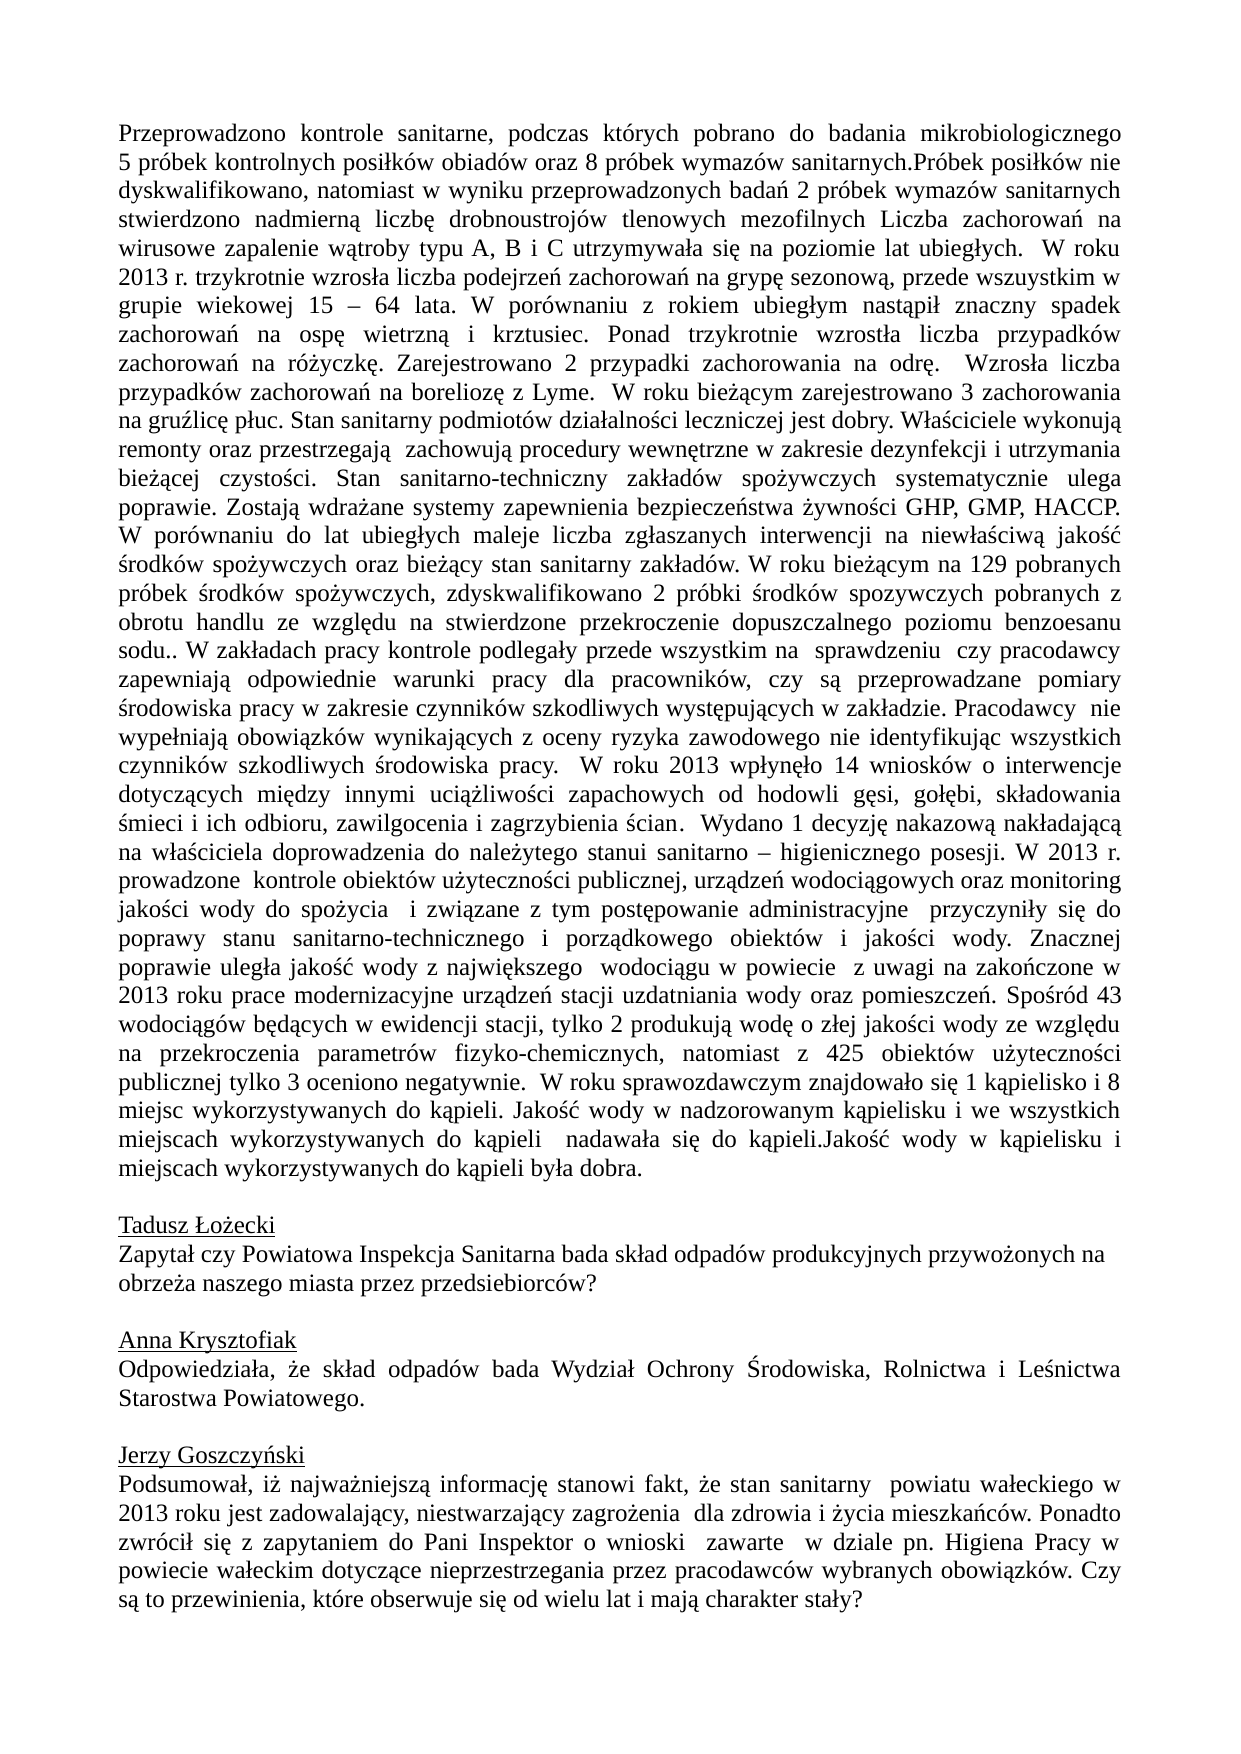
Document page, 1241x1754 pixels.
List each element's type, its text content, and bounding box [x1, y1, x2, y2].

text Jerzy Goszczyński [118, 1441, 1122, 1469]
text Tadusz Łożecki [118, 1211, 1122, 1239]
text Anna Krysztofiak [118, 1326, 1122, 1354]
text Zapytał czy Powiatowa Inspekcja Sanitarna bada skład odpadów produkcyjnych przywożonych na obrzeża naszego miasta przez przedsiebiorców? [118, 1239, 1122, 1297]
text Podsumował, iż najważniejszą informację stanowi fakt, że stan sanitarny powiatu wałeckiego w 2013 roku jest zadowalający, niestwarzający zagrożenia dla zdrowia i życia mieszkańców. Ponadto zwrócił się z zapytaniem do Pani Inspektor o wnioski zawarte w dziale pn. Higiena Pracy w powiecie wałeckim dotyczące nieprzestrzegania przez pracodawców wybranych obowiązków. Czy są to przewinienia, które obserwuje się od wielu lat i mają charakter stały? [118, 1469, 1122, 1613]
text Przeprowadzono kontrole sanitarne, podczas których pobrano do badania mikrobiologicznego 5 próbek kontrolnych posiłków obiadów oraz 8 próbek wymazów sanitarnych.Próbek posiłków nie dyskwalifikowano, natomiast w wyniku przeprowadzonych badań 2 próbek wymazów sanitarnych stwierdzono nadmierną liczbę drobnoustrojów tlenowych mezofilnych Liczba zachorowań na wirusowe zapalenie wątroby typu A, B i C utrzymywała się na poziomie lat ubiegłych. W roku 2013 r. trzykrotnie wzrosła liczba podejrzeń zachorowań na grypę sezonową, przede wszuystkim w grupie wiekowej 15 – 64 lata. W porównaniu z rokiem ubiegłym nastąpił znaczny spadek zachorowań na ospę wietrzną i krztusiec. Ponad trzykrotnie wzrostła liczba przypadków zachorowań na różyczkę. Zarejestrowano 2 przypadki zachorowania na odrę. Wzrosła liczba przypadków zachorowań na boreliozę z Lyme. W roku bieżącym zarejestrowano 3 zachorowania na gruźlicę płuc. Stan sanitarny podmiotów działalności leczniczej jest dobry. Właściciele wykonują remonty oraz przestrzegają zachowują procedury wewnętrzne w zakresie dezynfekcji i utrzymania bieżącej czystości. Stan sanitarno-techniczny zakładów spożywczych systematycznie ulega poprawie. Zostają wdrażane systemy zapewnienia bezpieczeństwa żywności GHP, GMP, HACCP. W porównaniu do lat ubiegłych maleje liczba zgłaszanych interwencji na niewłaściwą jakość środków spożywczych oraz bieżący stan sanitarny zakładów. W roku bieżącym na 129 pobranych próbek środków spożywczych, zdyskwalifikowano 2 próbki środków spozywczych pobranych z obrotu handlu ze względu na stwierdzone przekroczenie dopuszczalnego poziomu benzoesanu sodu.. W zakładach pracy kontrole podlegały przede wszystkim na sprawdzeniu czy pracodawcy zapewniają odpowiednie warunki pracy dla pracowników, czy są przeprowadzane pomiary środowiska pracy w zakresie czynników szkodliwych występujących w zakładzie. Pracodawcy nie wypełniają obowiązków wynikających z oceny ryzyka zawodowego nie identyfikując wszystkich czynników szkodliwych środowiska pracy. W roku 2013 wpłynęło 14 wniosków o interwencje dotyczących między innymi uciążliwości zapachowych od hodowli gęsi, gołębi, składowania śmieci i ich odbioru, zawilgocenia i zagrzybienia ścian. Wydano 1 decyzję nakazową nakładającą na właściciela doprowadzenia do należytego stanui sanitarno – higienicznego posesji. W 2013 r. prowadzone kontrole obiektów użyteczności publicznej, urządzeń wodociągowych oraz monitoring jakości wody do spożycia i związane z tym postępowanie administracyjne przyczyniły się do poprawy stanu sanitarno-technicznego i porządkowego obiektów i jakości wody. Znacznej poprawie uległa jakość wody z największego wodociągu w powiecie z uwagi na zakończone w 2013 roku prace modernizacyjne urządzeń stacji uzdatniania wody oraz pomieszczeń. Spośród 43 wodociągów będących w ewidencji stacji, tylko 2 produkują wodę o złej jakości wody ze względu na przekroczenia parametrów fizyko-chemicznych, natomiast z 425 obiektów użyteczności publicznej tylko 3 oceniono negatywnie. W roku sprawozdawczym znajdowało się 1 kąpielisko i 8 miejsc wykorzystywanych do kąpieli. Jakość wody w nadzorowanym kąpielisku i we wszystkich miejscach wykorzystywanych do kąpieli nadawała się do kąpieli.Jakość wody w kąpielisku i miejscach wykorzystywanych do kąpieli była dobra. [118, 118, 1122, 1182]
text Odpowiedziała, że skład odpadów bada Wydział Ochrony Środowiska, Rolnictwa i Leśnictwa Starostwa Powiatowego. [118, 1354, 1122, 1412]
